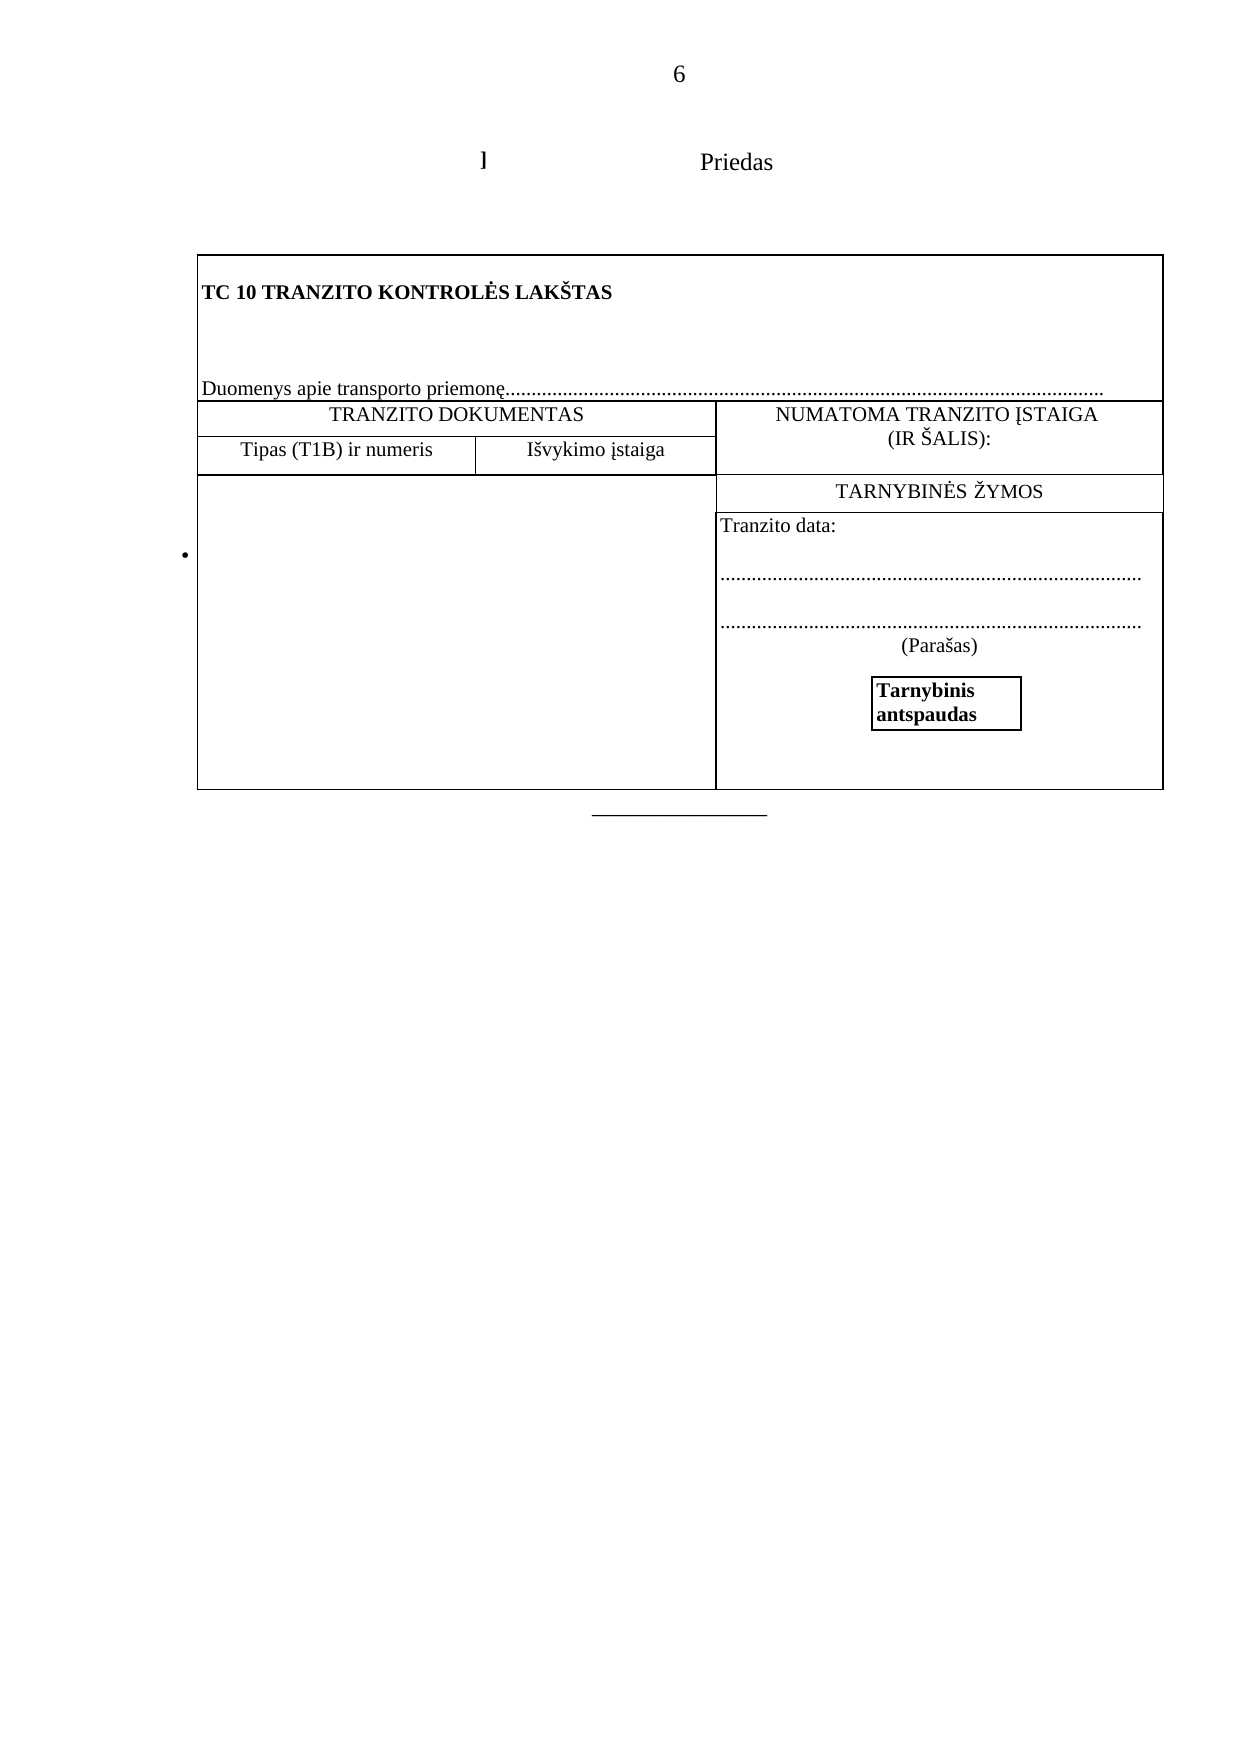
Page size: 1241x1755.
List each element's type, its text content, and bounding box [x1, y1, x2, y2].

table_header Priedas [696, 147, 1163, 254]
table_cell [177, 615, 197, 646]
table_cell [177, 646, 197, 676]
table_cell [1164, 474, 1181, 512]
table_cell TRANZITO DOKUMENTAS [198, 402, 715, 436]
text ______________ [177, 790, 1181, 819]
table_cell [177, 400, 197, 436]
table_header [177, 147, 197, 254]
table_cell [1164, 436, 1181, 474]
table_cell [1164, 542, 1181, 676]
table_cell TARNYBINĖS žymos [717, 475, 1163, 512]
table_cell [177, 254, 197, 400]
table_cell • [177, 542, 197, 615]
table_header [1163, 147, 1181, 254]
table_cell [1164, 512, 1181, 542]
table_header ] [476, 147, 696, 254]
table_cell [717, 676, 871, 729]
table_cell Tipas (T1B) ir numeris [198, 437, 475, 474]
table_cell [717, 729, 872, 788]
table_cell [872, 731, 1021, 788]
table_cell Išvykimo įstaiga [476, 437, 715, 474]
table_cell Tranzito data: ................................................................................. ................................................................................. (Parašas) [717, 513, 1162, 676]
table_cell [712, 476, 716, 788]
table_cell [177, 474, 197, 512]
table_cell [1164, 400, 1181, 436]
table_cell [1164, 254, 1181, 400]
table_header [197, 147, 476, 254]
table_cell [1022, 676, 1162, 729]
table_cell [1164, 676, 1181, 729]
table_cell [177, 512, 197, 542]
table_cell [177, 676, 197, 729]
table_cell [1164, 729, 1181, 788]
table_cell [177, 436, 197, 474]
table_cell Tarnybinis antspaudas [873, 678, 1020, 729]
table_cell [177, 729, 197, 788]
table_cell [1021, 729, 1162, 788]
